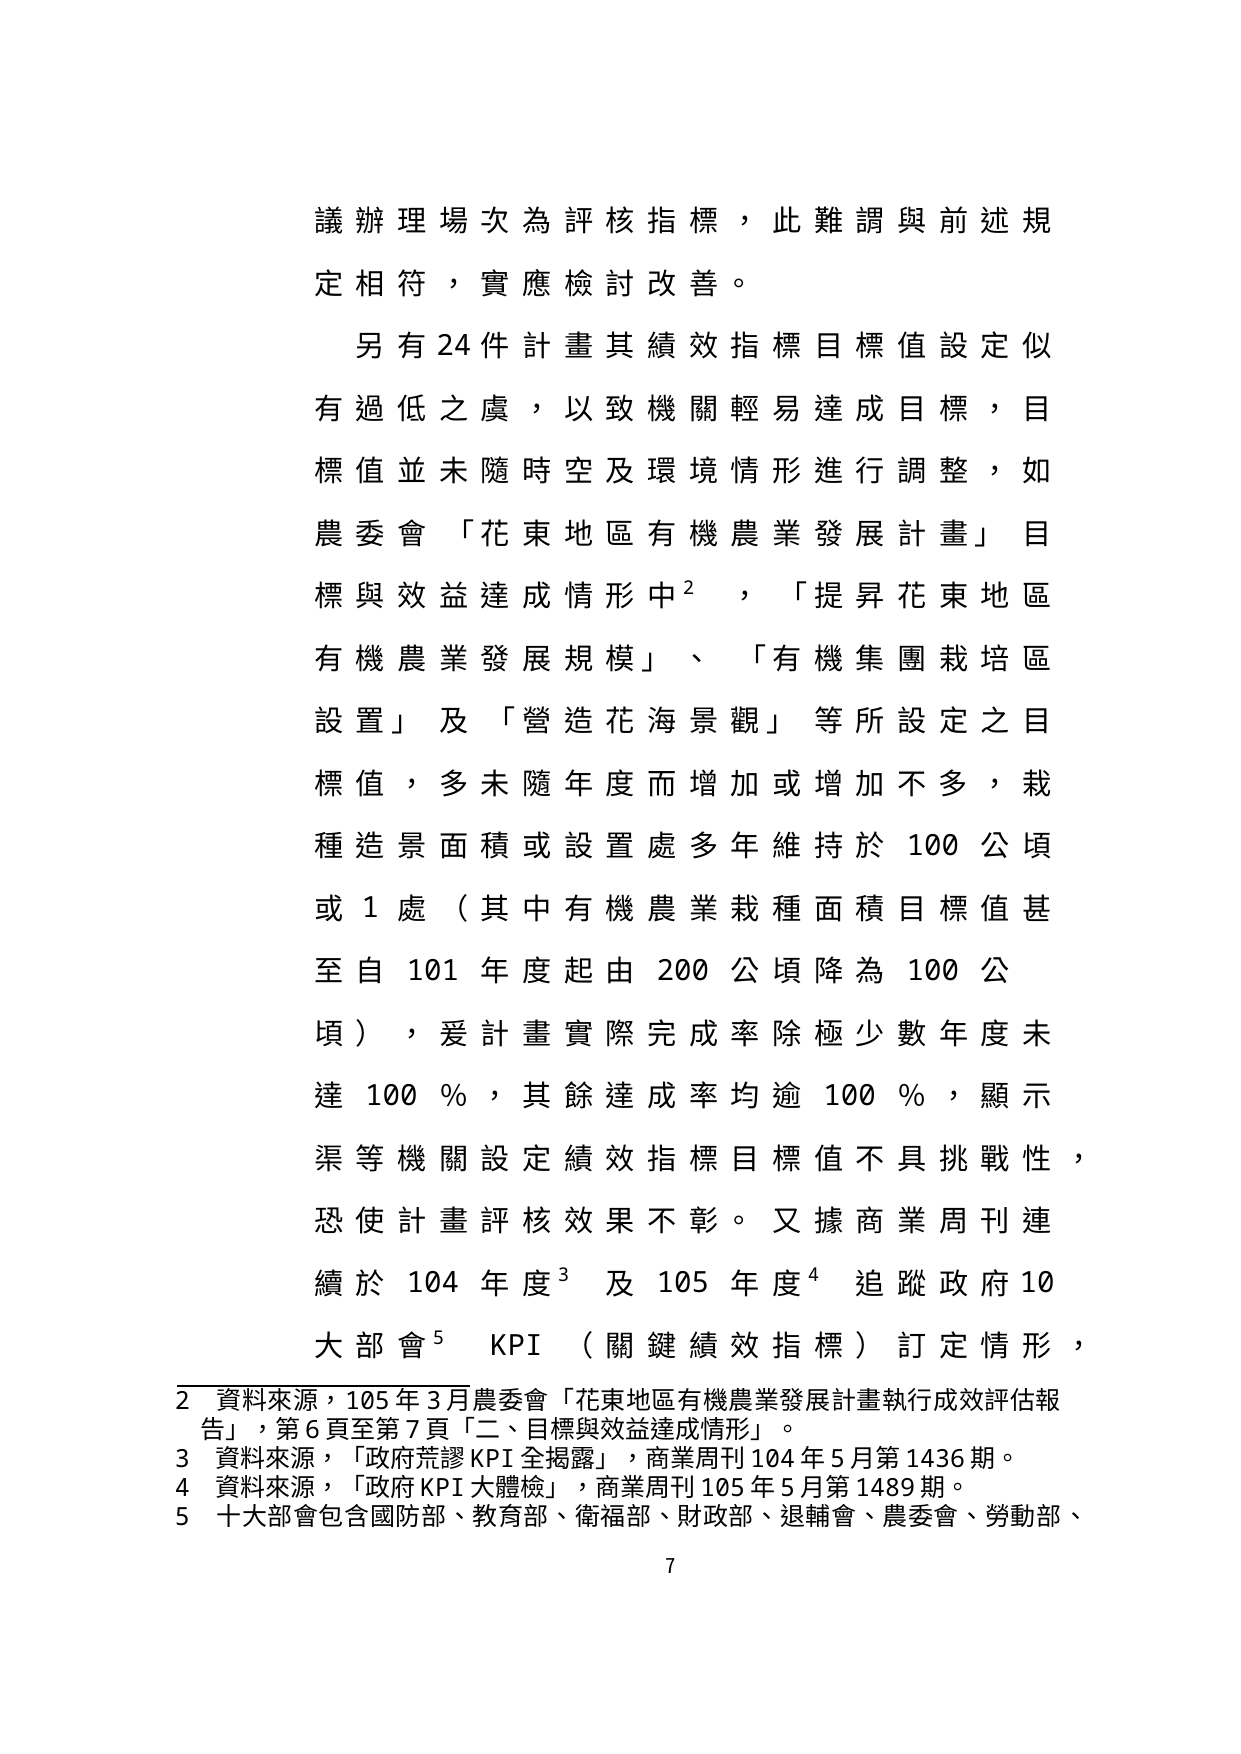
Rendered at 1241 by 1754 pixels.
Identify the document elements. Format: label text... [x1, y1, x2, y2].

text 資料來源，105年3月農委會「花東地區有機農業發展計畫執行成效評估報告」，第6頁至第7頁「二、目標與效益達成情形」。 [174, 1386, 1063, 1444]
text 資料來源，「政府KPI大體檢」，商業周刊105年5月第1489期。 [174, 1473, 1063, 1502]
text 十大部會包含國防部、教育部、衛福部、財政部、退輔會、農委會、勞動部、交通部、內政部及經濟部。 [174, 1502, 1063, 1532]
text 另有24件計畫其績效指標目標值設定似有過低之虞，以致機關輕易達成目標，目標值並未隨時空及環境情形進行調整，如農委會「花東地區有機農業發展計畫」目標與效益達成情形中，「提昇花東地區有機農業發展規模」、「有機集團栽培區設置」及「營造花海景觀」等所設定之目標值，多未隨年度而增加或增加不多，栽種造景面積或設置處多年維持於100公頃或1處（其中有機農業栽種面積目標值甚至自101年度起由200公頃降為100公頃），爰計畫實際完成率除極少數年度未達100％，其餘達成率均逾100％，顯示渠等機關設定績效指標目標值不具挑戰性，恐使計畫評核效果不彰。又據商業周刊連續於104年度及105年度追蹤政府10大部會KPI（關鍵績效指標）訂定情形，發現2年度均有87％指標似不符合KPI設定條件，顯見各機關於設定各類計畫相關績效指標仍未能掌握關鍵考核點，恐致考核作業流於形式，無法實質評核機關各類計畫執行成效。 [271, 302, 1058, 1365]
text 資料來源，「政府荒謬KPI全揭露」，商業周刊104年5月第1436期。 [174, 1444, 1063, 1473]
text 惟查42件屆期重大公共建設計畫所設定之績效指標（詳附表3-5-1），其中有8件以受訓人次數及辦理研討會、競賽次數或補助研究案件數等作為指標，如國發會「國土資訊系統整體建置計畫」目標與效益達成情形中，有指標為：「邀集產業界、學術界及政府機關共同研商圖資供給和需求」，其目標值為召開會議10場，即以會議辦理場次為評核指標，此難謂與前述規定相符，實應檢討改善。 [271, 177, 1058, 302]
